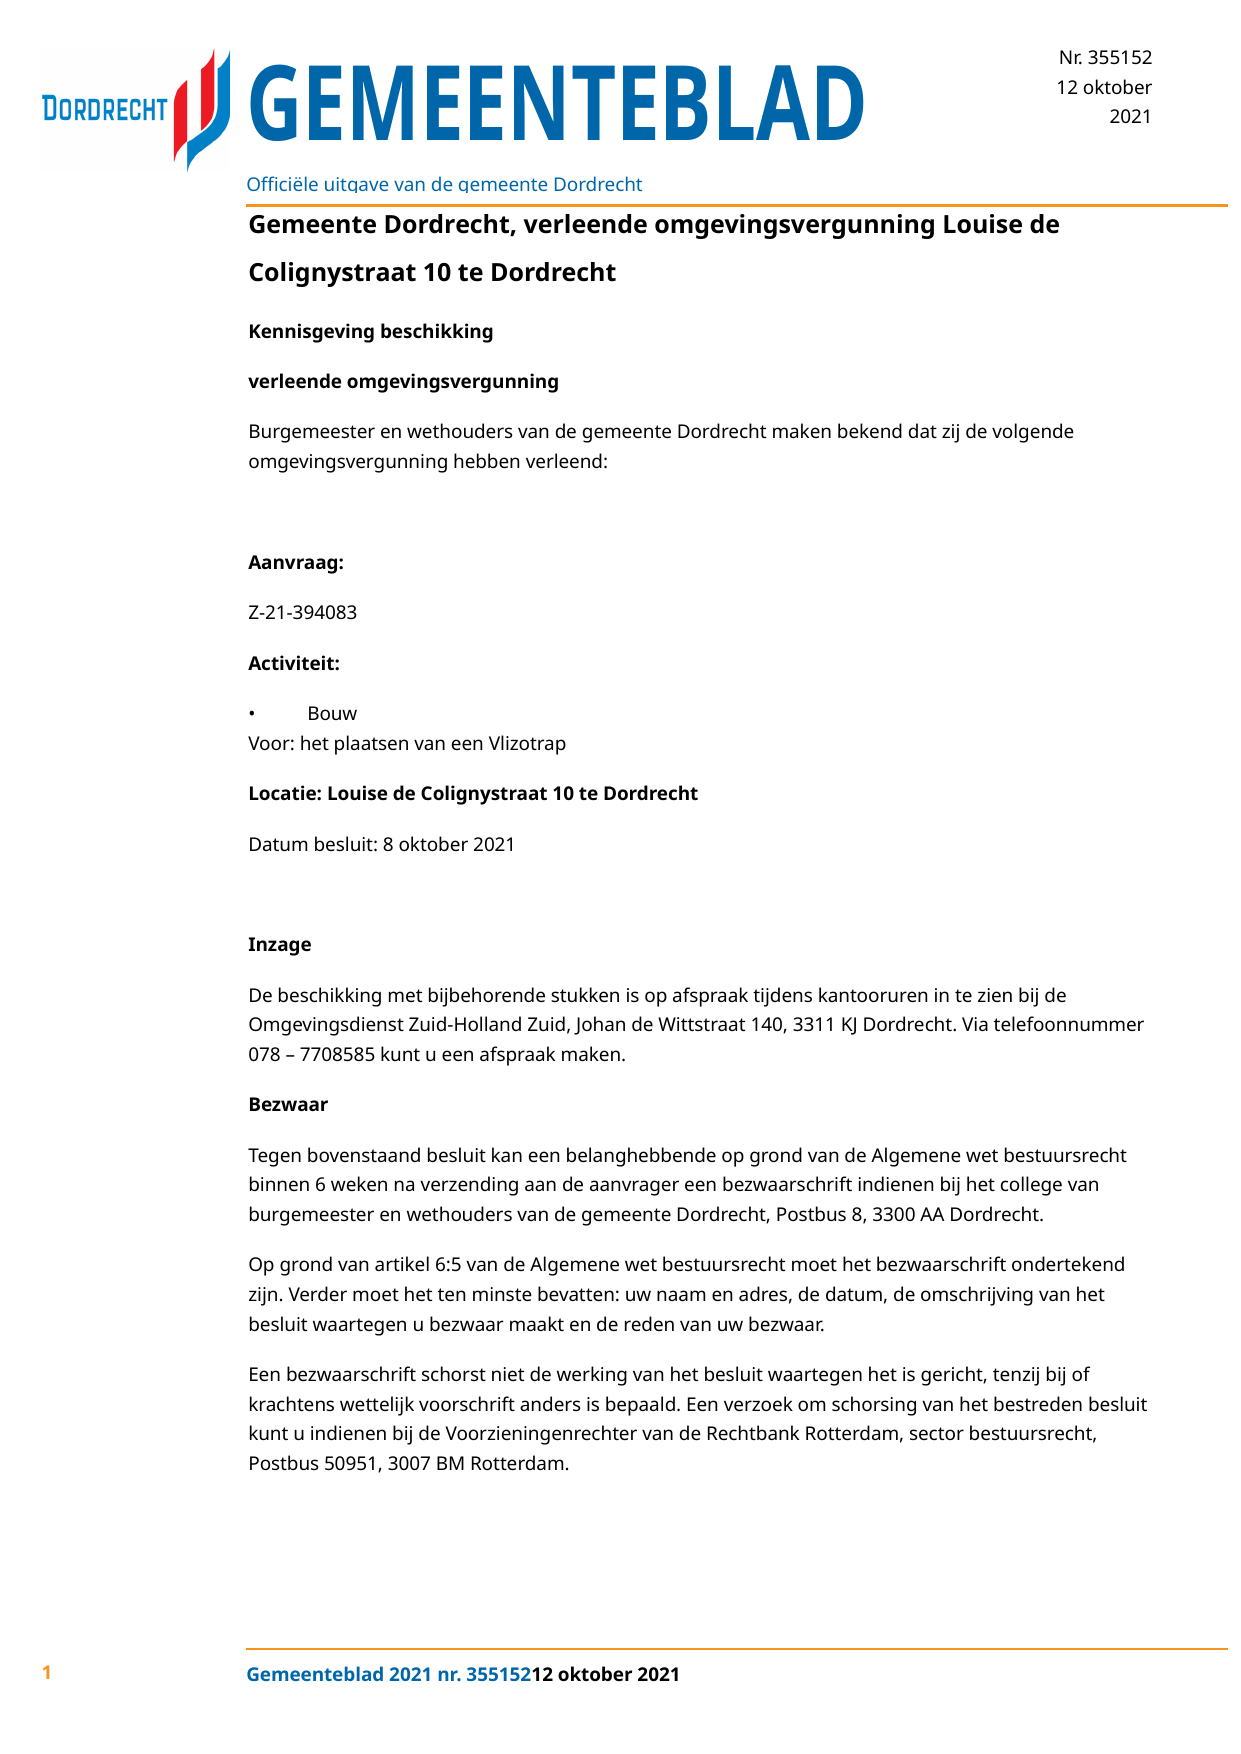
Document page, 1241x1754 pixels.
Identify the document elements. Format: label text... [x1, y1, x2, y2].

text Gemeente Dordrecht, verleende omgevingsvergunning Louise de Colignystraat 10 te Dordrecht [248, 207, 1152, 288]
text Activiteit: [248, 650, 1152, 676]
text Inzage [248, 932, 1152, 957]
text Aanvraag: [248, 549, 1152, 575]
text Een bezwaarschrift schorst niet de werking van het besluit waartegen het is gericht, tenzij bij of krachtens wettelijk voorschrift anders is bepaald. Een verzoek om schorsing van het bestreden besluit kunt u indienen bij de Voorzieningenrechter van de Rechtbank Rotterdam, sector bestuursrecht, Postbus 50951, 3007 BM Rotterdam. [248, 1361, 1152, 1476]
text Locatie: Louise de Colignystraat 10 te Dordrecht [248, 780, 1152, 806]
text verleende omgevingsvergunning [248, 368, 1152, 394]
text Voor: het plaatsen van een Vlizotrap [248, 730, 1152, 756]
text Kennisgeving beschikking [248, 318, 1152, 344]
picture [41, 47, 231, 172]
text Burgemeester en wethouders van de gemeente Dordrecht maken bekend dat zij de volgende omgevingsvergunning hebben verleend: [248, 419, 1152, 474]
text Z-21-394083 [248, 599, 1152, 625]
text Op grond van artikel 6:5 van de Algemene wet bestuursrecht moet het bezwaarschrift ondertekend zijn. Verder moet het ten minste bevatten: uw naam en adres, de datum, de omschrijving van het besluit waartegen u bezwaar maakt en de reden van uw bezwaar. [248, 1252, 1152, 1337]
text Bezwaar [248, 1092, 1152, 1117]
text Tegen bovenstaand besluit kan een belanghebbende op grond van de Algemene wet bestuursrecht binnen 6 weken na verzending aan de aanvrager een bezwaarschrift indienen bij het college van burgemeester en wethouders van de gemeente Dordrecht, Postbus 8, 3300 AA Dordrecht. [248, 1142, 1152, 1227]
text De beschikking met bijbehorende stukken is op afspraak tijdens kantooruren in te zien bij de Omgevingsdienst Zuid-Holland Zuid, Johan de Wittstraat 140, 3311 KJ Dordrecht. Via telefoonnummer 078 – 7708585 kunt u een afspraak maken. [248, 982, 1152, 1067]
text Datum besluit: 8 oktober 2021 [248, 831, 1152, 857]
list Bouw [248, 700, 1152, 726]
